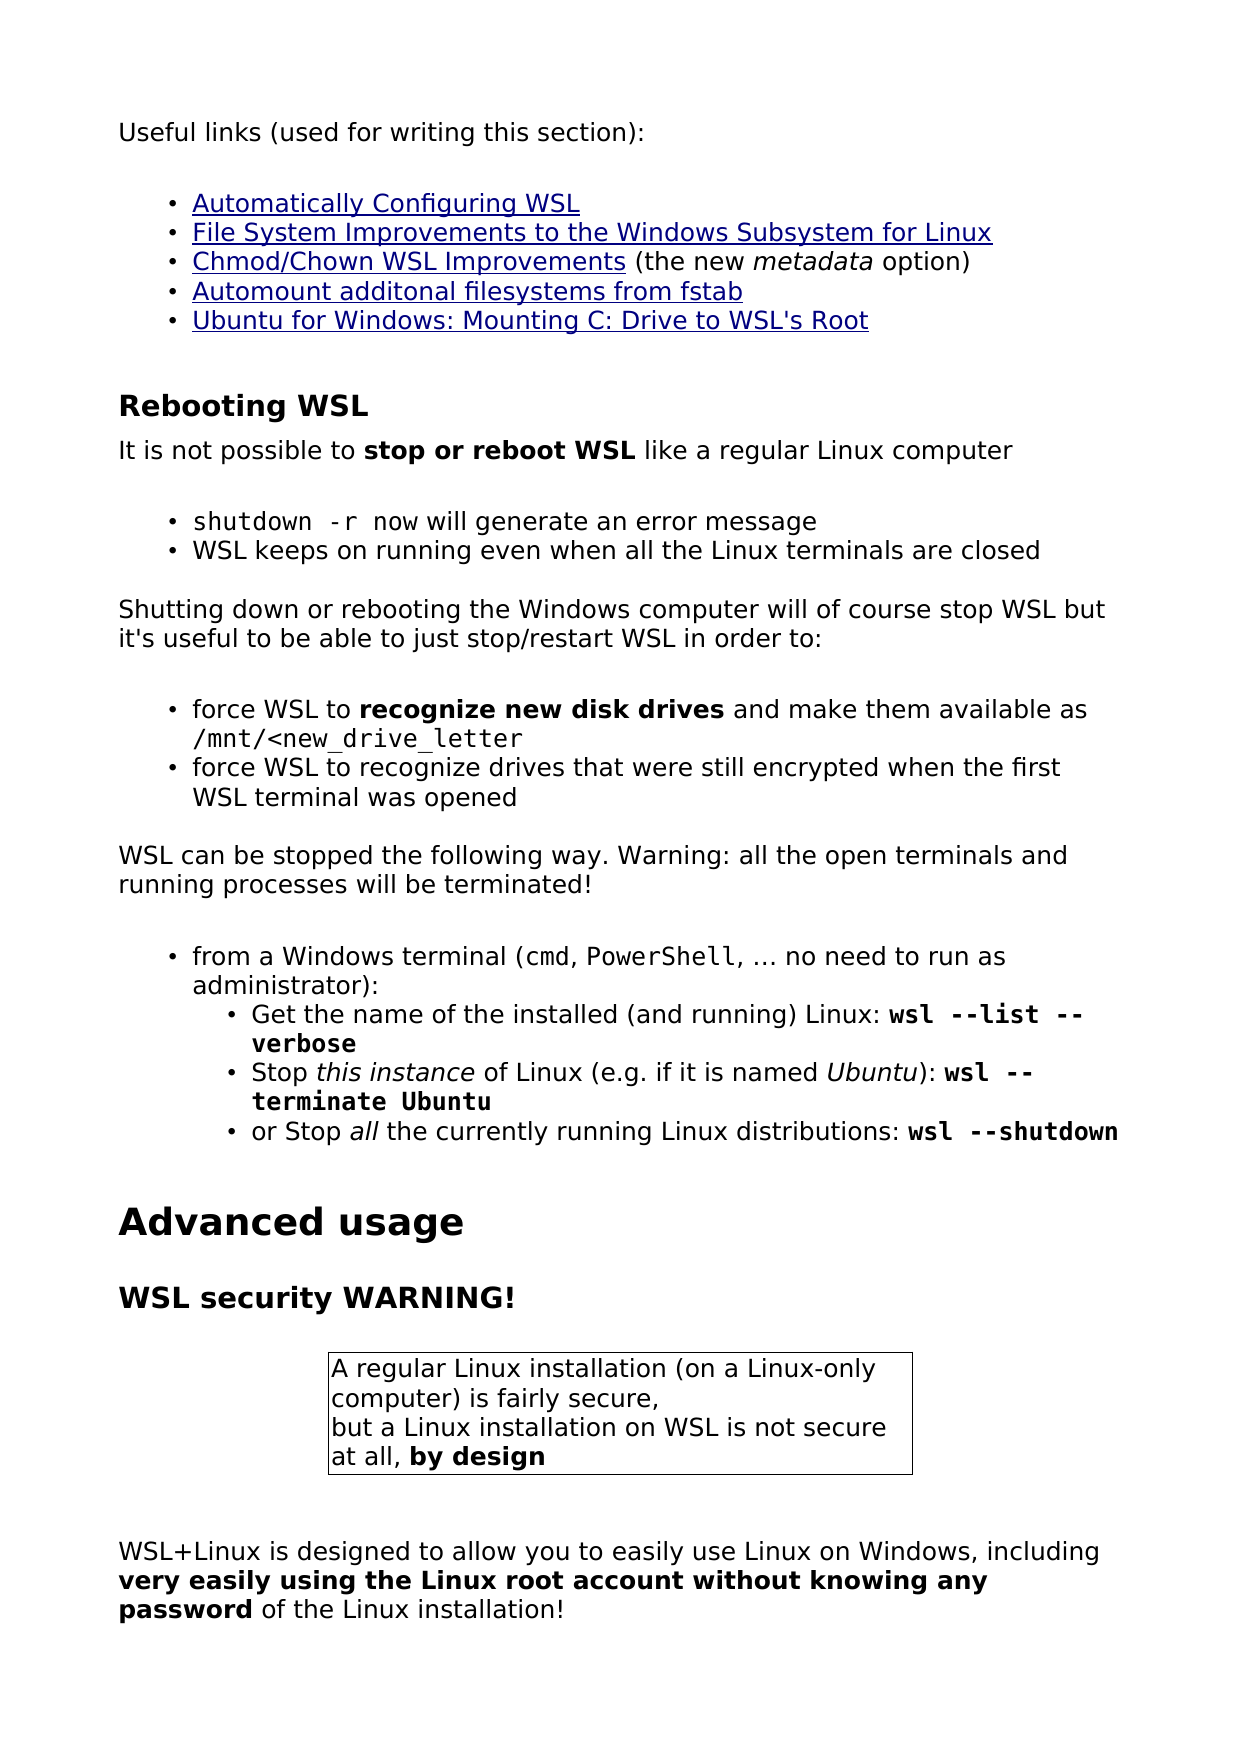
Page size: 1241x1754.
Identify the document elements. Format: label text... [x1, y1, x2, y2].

list File System Improvements to the Windows Subsystem for Linux [177, 218, 1122, 248]
list Ubuntu for Windows: Mounting C: Drive to WSL's Root [177, 306, 1122, 335]
list shutdown -r now will generate an error message [177, 507, 1122, 536]
text Shutting down or rebooting the Windows computer will of course stop WSL but it's useful to be able to just stop/restart WSL in order to: [118, 595, 1122, 653]
list Chmod/Chown WSL Improvements (the new metadata option) [177, 248, 1122, 277]
list or Stop all the currently running Linux distributions: wsl --shutdown [236, 1117, 1122, 1146]
list Stop this instance of Linux (e.g. if it is named Ubuntu): wsl --terminate Ubuntu [236, 1058, 1122, 1117]
list force WSL to recognize new disk drives and make them available as /mnt/<new_drive_letter [177, 695, 1122, 754]
list Automount additonal filesystems from fstab [177, 277, 1122, 306]
text WSL can be stopped the following way. Warning: ​all the open terminals and running processes ​will be terminated! [118, 841, 1122, 900]
text WSL+Linux is designed to allow you to easily use Linux on Windows, including very easily using the Linux root account without knowing any password of the Linux installation! [118, 1537, 1122, 1624]
list WSL keeps on running even when all the Linux terminals are closed [177, 536, 1122, 566]
list Get the name of the installed (and running) Linux: wsl --list --verbose [236, 1000, 1122, 1058]
subtitle Advanced usage [118, 1200, 1122, 1244]
table_header A regular Linux installation (on a Linux-only computer) is fairly secure, but a Linux installation on WSL is not secure at all, by design [329, 1353, 912, 1474]
text Useful links (used for writing this section): [118, 118, 1122, 147]
list Automatically Configuring WSL [177, 189, 1122, 218]
list from a Windows terminal (cmd, PowerShell, … no need to run as administrator): [177, 942, 1122, 1000]
list force WSL to recognize drives that were still encrypted when the first WSL terminal was opened [177, 754, 1122, 812]
subtitle WSL security WARNING! [118, 1282, 1122, 1316]
text It is not possible to stop or reboot WSL like a regular Linux computer [118, 436, 1122, 465]
subtitle Rebooting WSL [118, 389, 1122, 423]
